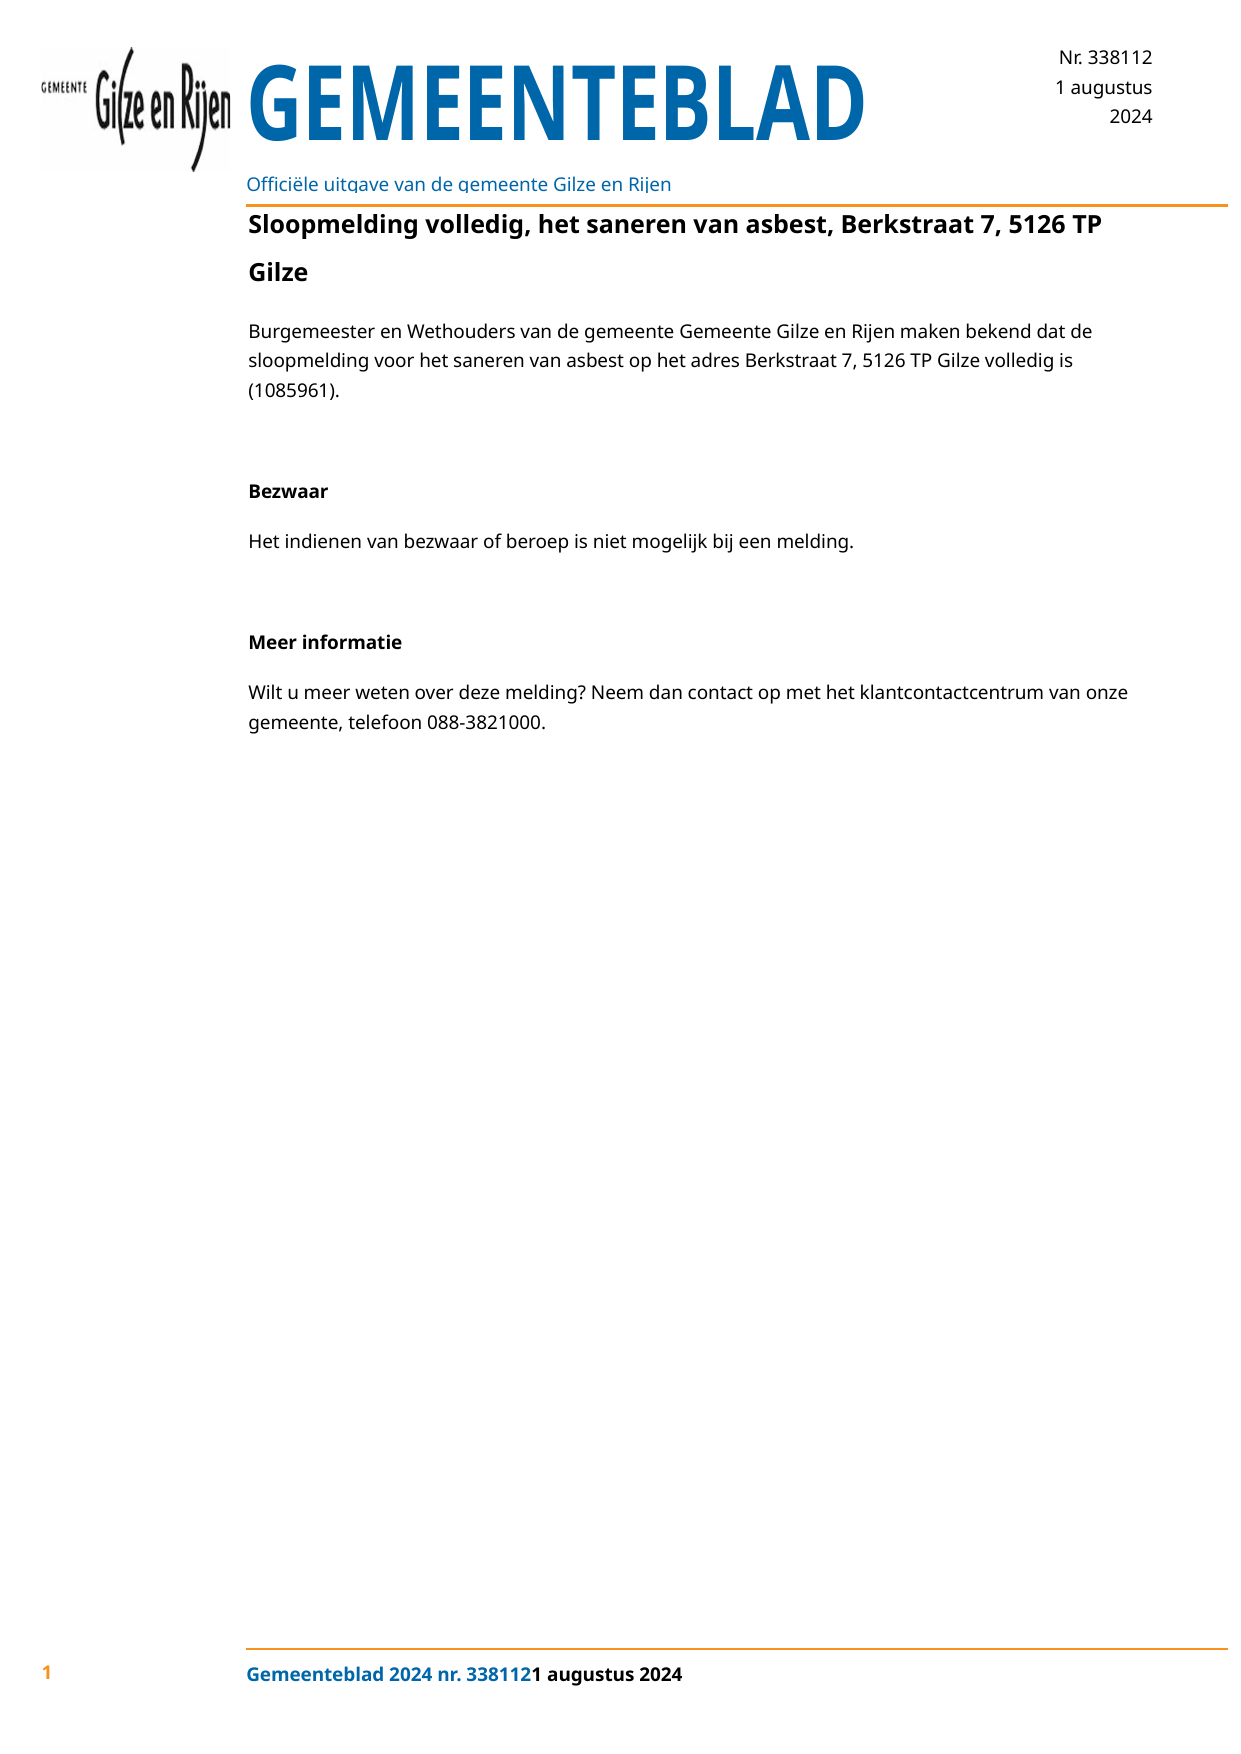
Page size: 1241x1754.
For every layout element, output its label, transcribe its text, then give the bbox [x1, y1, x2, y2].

text Wilt u meer weten over deze melding? Neem dan contact op met het klantcontactcentrum van onze gemeente, telefoon 088-3821000. [248, 679, 1152, 735]
text Meer informatie [248, 629, 1152, 655]
picture [41, 47, 231, 172]
text Sloopmelding volledig, het saneren van asbest, Berkstraat 7, 5126 TP Gilze [248, 207, 1152, 288]
text Burgemeester en Wethouders van de gemeente Gemeente Gilze en Rijen maken bekend dat de sloopmelding voor het saneren van asbest op het adres Berkstraat 7, 5126 TP Gilze volledig is (1085961). [248, 318, 1152, 403]
text Bezwaar [248, 478, 1152, 504]
text Het indienen van bezwaar of beroep is niet mogelijk bij een melding. [248, 528, 1152, 554]
